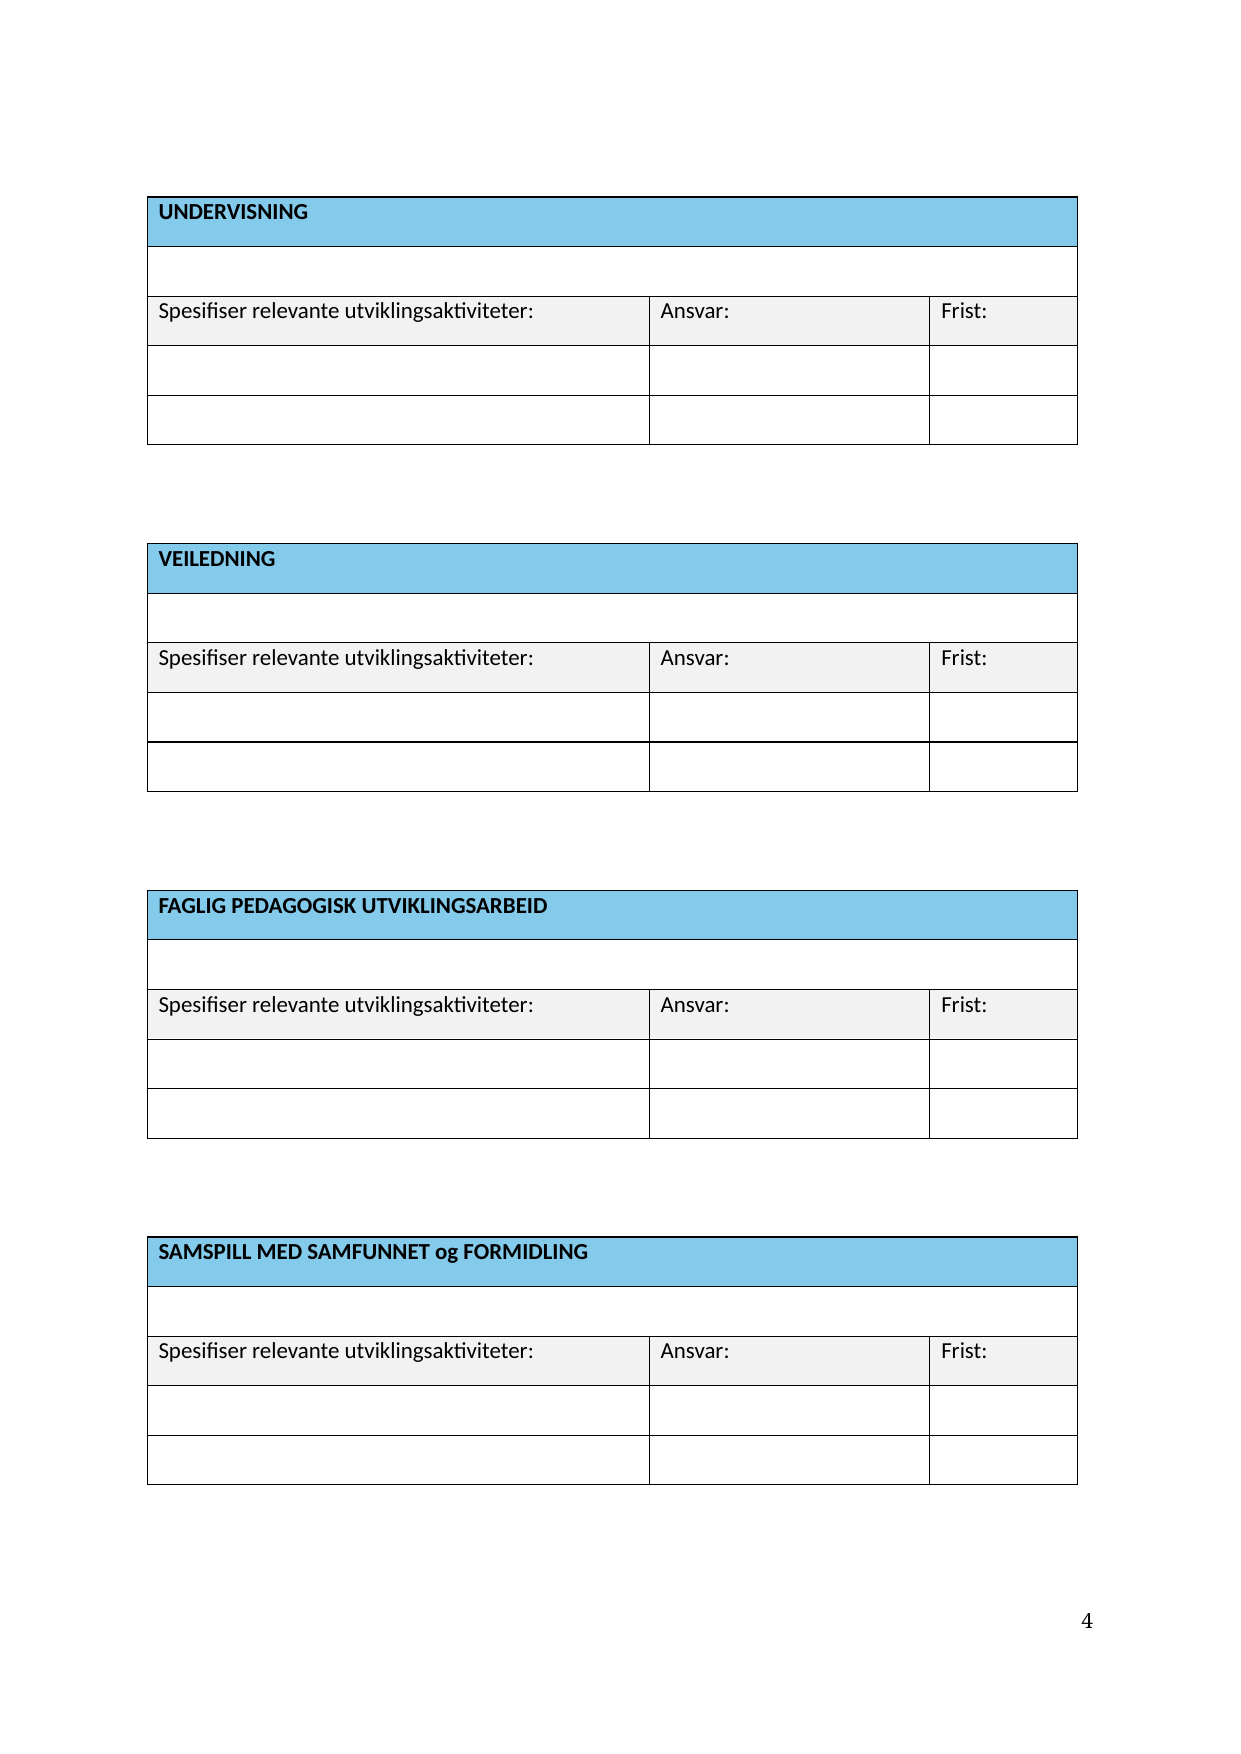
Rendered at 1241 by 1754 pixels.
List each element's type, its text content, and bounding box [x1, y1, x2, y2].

table_cell Spesifiser relevante utviklingsaktiviteter: [148, 643, 649, 692]
table_cell [148, 940, 1077, 989]
table_cell Ansvar: [650, 643, 929, 692]
table_cell [148, 396, 649, 444]
table_cell [930, 743, 1077, 791]
table_cell [148, 1287, 1077, 1336]
table_cell [148, 693, 649, 741]
table_cell Spesifiser relevante utviklingsaktiviteter: [148, 990, 649, 1038]
table_header VEILEDNING [148, 544, 1077, 593]
table_cell Spesifiser relevante utviklingsaktiviteter: [148, 1337, 649, 1385]
table_cell [148, 346, 649, 395]
table_cell [650, 1436, 929, 1484]
table_cell [148, 743, 649, 791]
table_cell [650, 1386, 929, 1435]
table_cell [148, 1386, 649, 1435]
table_cell Ansvar: [650, 297, 929, 345]
table_cell [650, 346, 929, 395]
table_cell Frist: [930, 1337, 1077, 1385]
table_cell [148, 1436, 649, 1484]
table_cell [930, 1436, 1077, 1484]
table_cell [930, 396, 1077, 444]
table_cell [650, 1089, 929, 1138]
table_cell [930, 1040, 1077, 1088]
table_cell Frist: [930, 297, 1077, 345]
table_cell [650, 693, 929, 741]
table_header FAGLIG PEDAGOGISK UTVIKLINGSARBEID [148, 891, 1077, 939]
table_cell [650, 743, 929, 791]
table_cell Frist: [930, 990, 1077, 1038]
table_cell Spesifiser relevante utviklingsaktiviteter: [148, 297, 649, 345]
table_cell [148, 1089, 649, 1138]
table_cell [930, 693, 1077, 741]
table_cell [930, 1089, 1077, 1138]
table_cell Frist: [930, 643, 1077, 692]
table_cell [650, 1040, 929, 1088]
table_header SAMSPILL MED SAMFUNNET og FORMIDLING [148, 1238, 1077, 1286]
table_cell [930, 1386, 1077, 1435]
table_cell Ansvar: [650, 1337, 929, 1385]
table_header UNDERVISNING [148, 198, 1077, 246]
table_cell Ansvar: [650, 990, 929, 1038]
table_cell [930, 346, 1077, 395]
table_cell [148, 1040, 649, 1088]
table_cell [148, 247, 1077, 296]
table_cell [650, 396, 929, 444]
table_cell [148, 594, 1077, 642]
